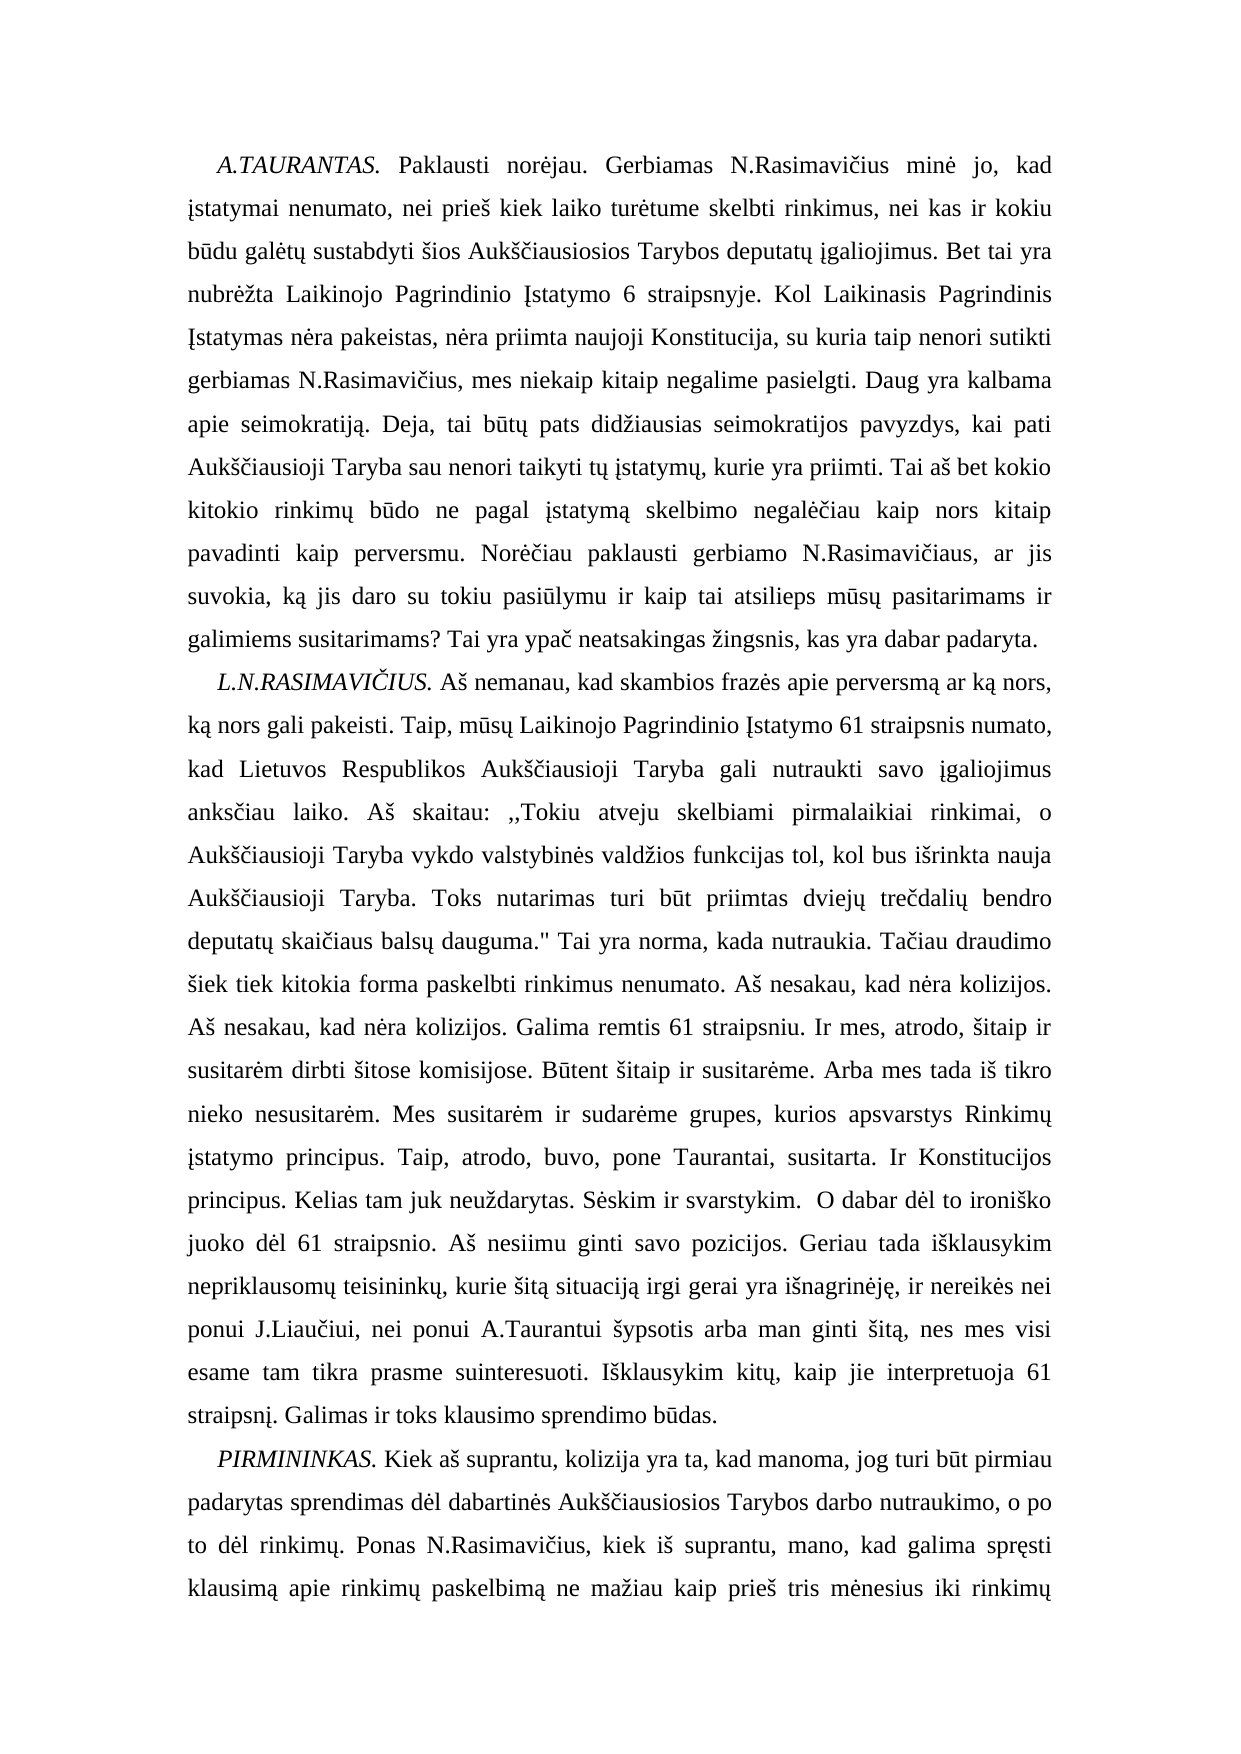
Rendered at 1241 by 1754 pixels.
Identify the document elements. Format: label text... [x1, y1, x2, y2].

text PIRMININKAS. Kiek aš suprantu, kolizija yra ta, kad manoma, jog turi būt pirmiau padarytas sprendimas dėl dabartinės Aukščiausiosios Tarybos darbo nutraukimo, o po to dėl rinkimų. Ponas N.Rasimavičius, kiek iš suprantu, mano, kad galima spręsti klausimą apie rinkimų paskelbimą ne mažiau kaip prieš tris mėnesius iki rinkimų [187, 1444, 1053, 1602]
text A.TAURANTAS. Paklausti norėjau. Gerbiamas N.Rasimavičius minė jo, kad įstatymai nenumato, nei prieš kiek laiko turėtume skelbti rinkimus, nei kas ir kokiu būdu galėtų sustabdyti šios Aukščiausiosios Tarybos deputatų įgaliojimus. Bet tai yra nubrėžta Laikinojo Pagrindinio Įstatymo 6 straipsnyje. Kol Laikinasis Pagrindinis Įstatymas nėra pakeistas, nėra priimta naujoji Konstitucija, su kuria taip nenori sutikti gerbiamas N.Rasimavičius, mes niekaip kitaip negalime pasielgti. Daug yra kalbama apie seimokratiją. Deja, tai būtų pats didžiausias seimokratijos pavyzdys, kai pati Aukščiausioji Taryba sau nenori taikyti tų įstatymų, kurie yra priimti. Tai aš bet kokio kitokio rinkimų būdo ne pagal įstatymą skelbimo negalėčiau kaip nors kitaip pavadinti kaip perversmu. Norėčiau paklausti gerbiamo N.Rasimavičiaus, ar jis suvokia, ką jis daro su tokiu pasiūlymu ir kaip tai atsilieps mūsų pasitarimams ir galimiems susitarimams? Tai yra ypač neatsakingas žingsnis, kas yra dabar padaryta. [187, 150, 1053, 653]
text L.N.RASIMAVIČIUS. Aš nemanau, kad skambios frazės apie perversmą ar ką nors, ką nors gali pakeisti. Taip, mūsų Laikinojo Pagrindinio Įstatymo 61 straipsnis numato, kad Lietuvos Respublikos Aukščiausioji Taryba gali nutraukti savo įgaliojimus anksčiau laiko. Aš skaitau: ,,Tokiu atveju skelbiami pirmalaikiai rinkimai, o Aukščiausioji Taryba vykdo valstybinės valdžios funkcijas tol, kol bus išrinkta nauja Aukščiausioji Taryba. Toks nutarimas turi būt priimtas dviejų trečdalių bendro deputatų skaičiaus balsų dauguma." Tai yra norma, kada nutraukia. Tačiau draudimo šiek tiek kitokia forma paskelbti rinkimus nenumato. Aš nesakau, kad nėra kolizijos. Aš nesakau, kad nėra kolizijos. Galima remtis 61 straipsniu. Ir mes, atrodo, šitaip ir susitarėm dirbti šitose komisijose. Būtent šitaip ir susitarėme. Arba mes tada iš tikro nieko nesusitarėm. Mes susitarėm ir sudarėme grupes, kurios apsvarstys Rinkimų įstatymo principus. Taip, atrodo, buvo, pone Taurantai, susitarta. Ir Konstitucijos principus. Kelias tam juk neuždarytas. Sėskim ir svarstykim. O dabar dėl to ironiško juoko dėl 61 straipsnio. Aš nesiimu ginti savo pozicijos. Geriau tada išklausykim nepriklausomų teisininkų, kurie šitą situaciją irgi gerai yra išnagrinėję, ir nereikės nei ponui J.Liaučiui, nei ponui A.Taurantui šypsotis arba man ginti šitą, nes mes visi esame tam tikra prasme suinteresuoti. Išklausykim kitų, kaip jie interpretuoja 61 straipsnį. Galimas ir toks klausimo sprendimo būdas. [187, 667, 1053, 1429]
